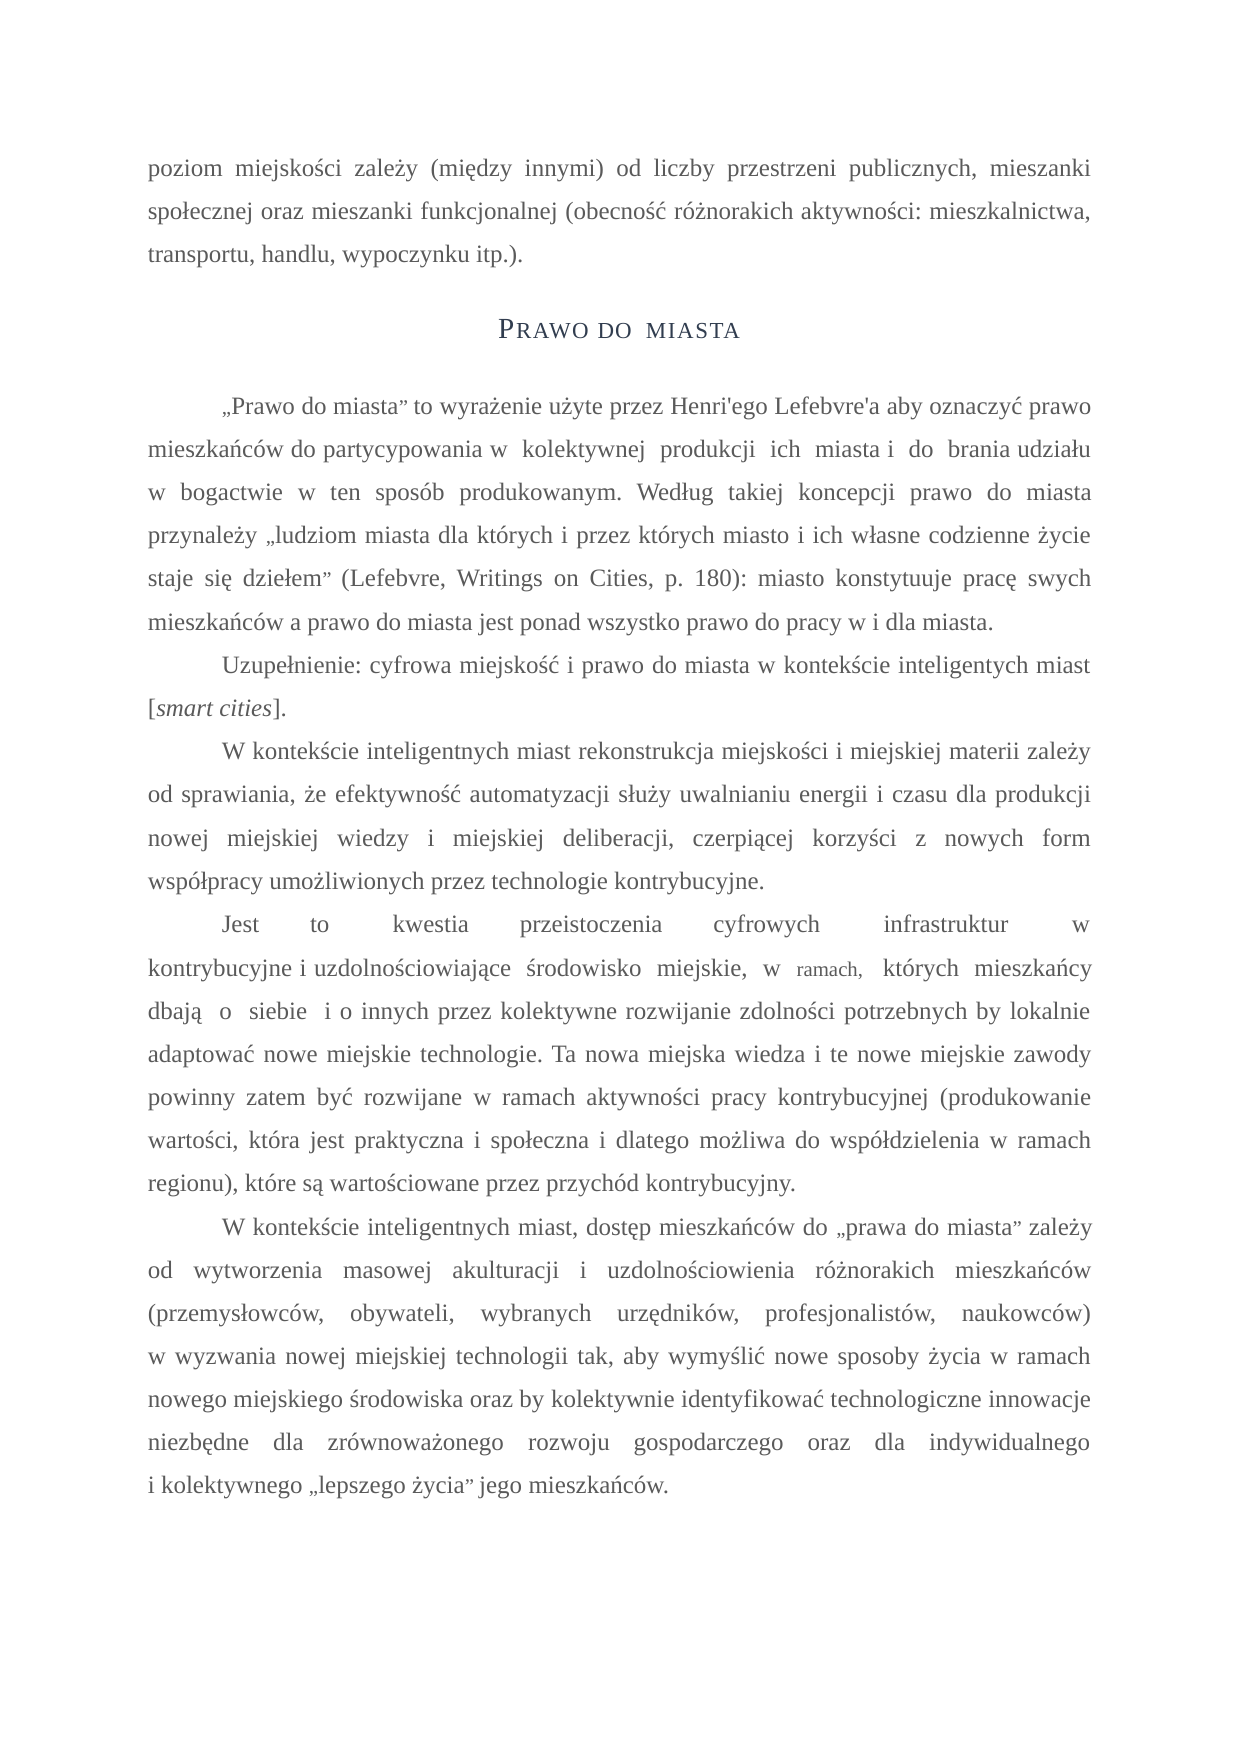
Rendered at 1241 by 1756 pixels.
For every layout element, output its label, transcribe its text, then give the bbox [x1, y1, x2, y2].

text PRAWO DO MIASTA [217, 312, 1021, 345]
text poziom miejskości zależy (między innymi) od liczby przestrzeni publicznych, mieszanki społecznej oraz mieszanki funkcjonalnej (obecność różnorakich aktywności: mieszkalnictwa, transportu, handlu, wypoczynku itp.). [148, 153, 1091, 268]
text Jest to kwestia przeistoczenia cyfrowych infrastruktur w kontrybucyjne i uzdolnościowiające środowisko miejskie, w ramach, których mieszkańcy dbają o siebie i o innych przez kolektywne rozwijanie zdolności potrzebnych by lokalnie adaptować nowe miejskie technologie. Ta nowa miejska wiedza i te nowe miejskie zawody powinny zatem być rozwijane w ramach aktywności pracy kontrybucyjnej (produkowanie wartości, która jest praktyczna i społeczna i dlatego możliwa do współdzielenia w ramach regionu), które są wartościowane przez przychód kontrybucyjny. [148, 909, 1092, 1197]
text „Prawo do miasta” to wyrażenie użyte przez Henri'ego Lefebvre'a aby oznaczyć prawo mieszkańców do partycypowania w kolektywnej produkcji ich miasta i do brania udziału w bogactwie w ten sposób produkowanym. Według takiej koncepcji prawo do miasta przynależy „ludziom miasta dla których i przez których miasto i ich własne codzienne życie staje się dziełem” (Lefebvre, Writings on Cities, p. 180): miasto konstytuuje pracę swych mieszkańców a prawo do miasta jest ponad wszystko prawo do pracy w i dla miasta. [148, 391, 1092, 635]
text W kontekście inteligentnych miast rekonstrukcja miejskości i miejskiej materii zależy od sprawiania, że efektywność automatyzacji służy uwalnianiu energii i czasu dla produkcji nowej miejskiej wiedzy i miejskiej deliberacji, czerpiącej korzyści z nowych form współpracy umożliwionych przez technologie kontrybucyjne. [148, 736, 1091, 894]
text Uzupełnienie: cyfrowa miejskość i prawo do miasta w kontekście inteligentych miast [smart cities]. [148, 650, 1092, 722]
text W kontekście inteligentnych miast, dostęp mieszkańców do „prawa do miasta” zależy od wytworzenia masowej akulturacji i uzdolnościowienia różnorakich mieszkańców (przemysłowców, obywateli, wybranych urzędników, profesjonalistów, naukowców) w wyzwania nowej miejskiej technologii tak, aby wymyślić nowe sposoby życia w ramach nowego miejskiego środowiska oraz by kolektywnie identyfikować technologiczne innowacje niezbędne dla zrównoważonego rozwoju gospodarczego oraz dla indywidualnego i kolektywnego „lepszego życia” jego mieszkańców. [148, 1212, 1092, 1499]
